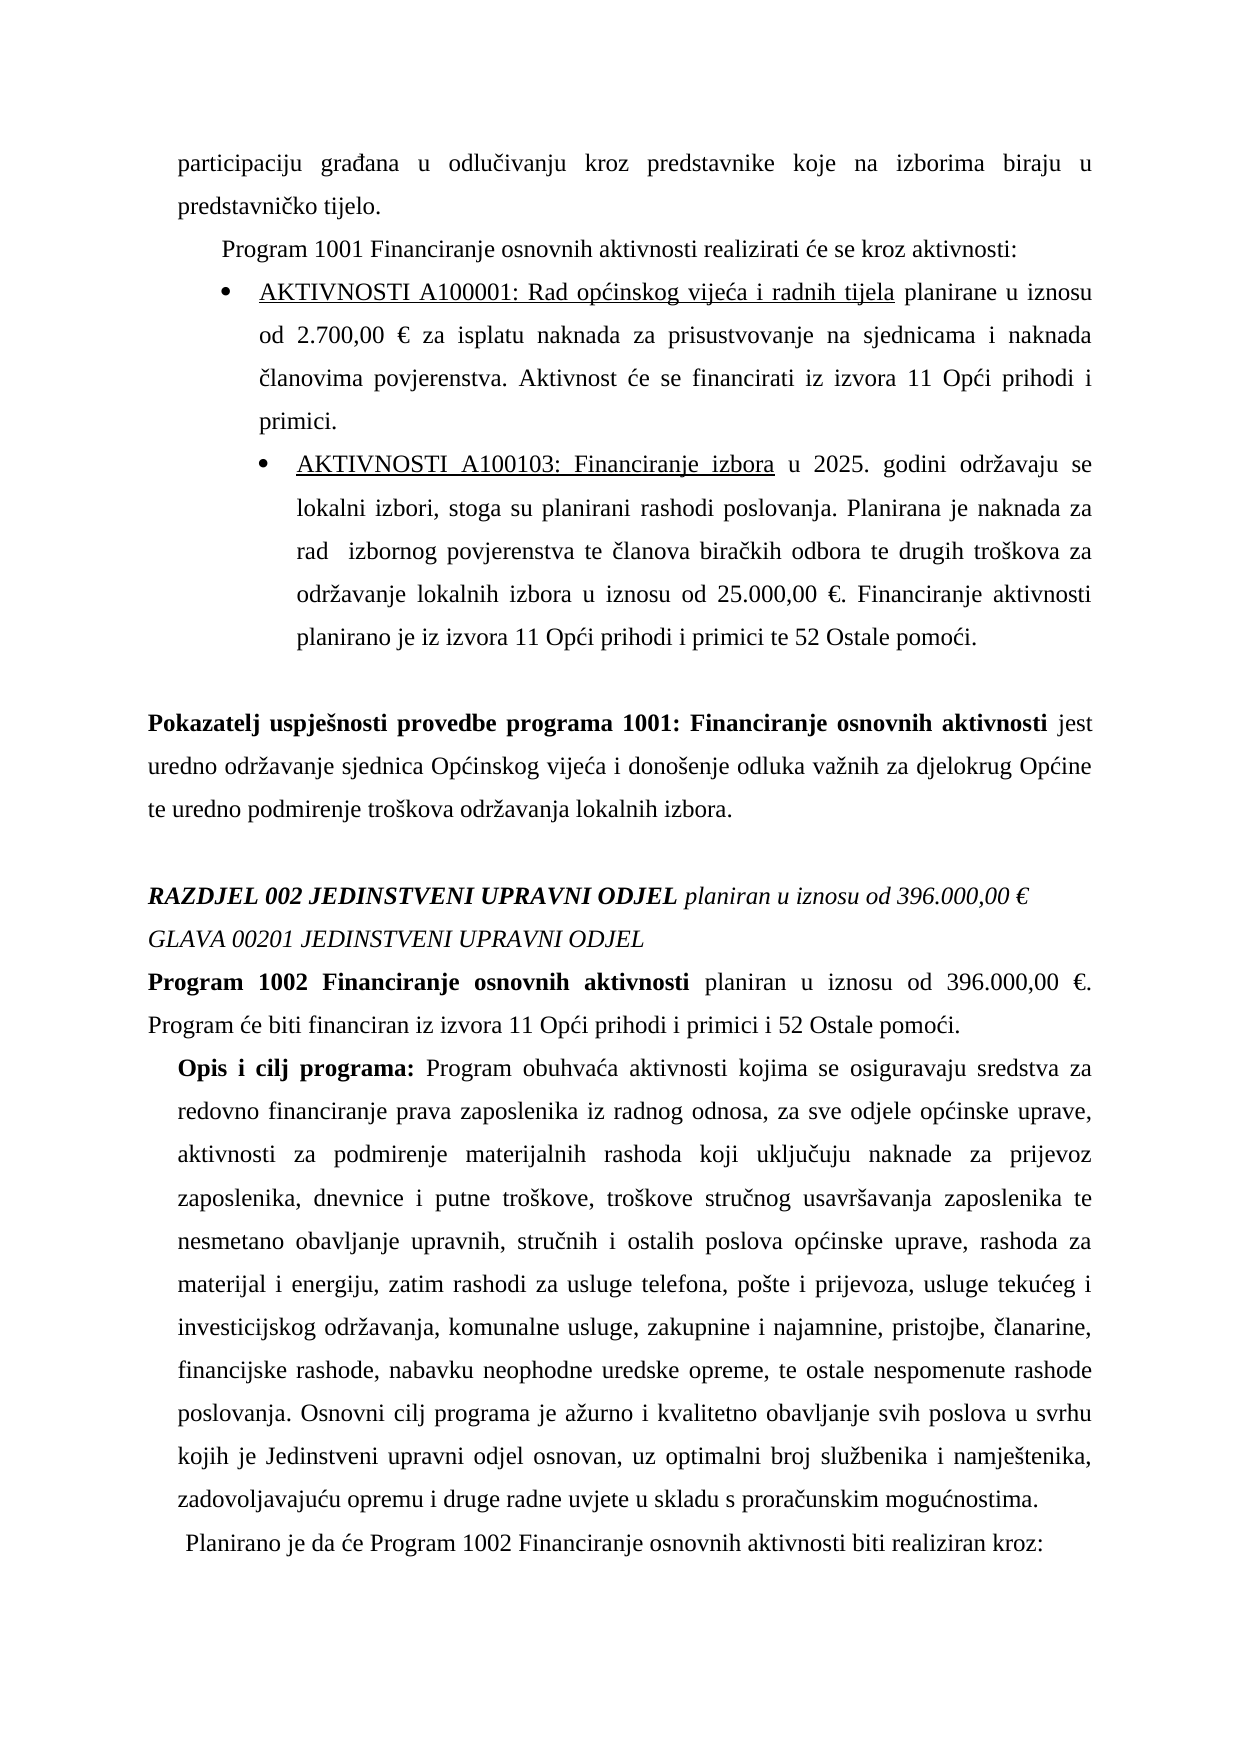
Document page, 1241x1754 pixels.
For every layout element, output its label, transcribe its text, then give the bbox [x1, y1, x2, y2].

text Opis i cilj programa: Program obuhvaća aktivnosti kojima se osiguravaju sredstva za redovno financiranje prava zaposlenika iz radnog odnosa, za sve odjele općinske uprave, aktivnosti za podmirenje materijalnih rashoda koji uključuju naknade za prijevoz zaposlenika, dnevnice i putne troškove, troškove stručnog usavršavanja zaposlenika te nesmetano obavljanje upravnih, stručnih i ostalih poslova općinske uprave, rashoda za materijal i energiju, zatim rashodi za usluge telefona, pošte i prijevoza, usluge tekućeg i investicijskog održavanja, komunalne usluge, zakupnine i najamnine, pristojbe, članarine, financijske rashode, nabavku neophodne uredske opreme, te ostale nespomenute rashode poslovanja. Osnovni cilj programa je ažurno i kvalitetno obavljanje svih poslova u svrhu kojih je Jedinstveni upravni odjel osnovan, uz optimalni broj službenika i namještenika, zadovoljavajuću opremu i druge radne uvjete u skladu s proračunskim mogućnostima. [177, 1053, 1093, 1513]
text RAZDJEL 002 JEDINSTVENI UPRAVNI ODJEL planiran u iznosu od 396.000,00 € [148, 881, 1093, 909]
list AKTIVNOSTI A100001: Rad općinskog vijeća i radnih tijela planirane u iznosu od 2.700,00 € za isplatu naknada za prisustvovanje na sjednicama i naknada članovima povjerenstva. Aktivnost će se financirati iz izvora 11 Opći prihodi i primici. [221, 277, 1093, 435]
text Planirano je da će Program 1002 Financiranje osnovnih aktivnosti biti realiziran kroz: [185, 1528, 1093, 1556]
text Program 1001 Financiranje osnovnih aktivnosti realizirati će se kroz aktivnosti: [148, 234, 1093, 263]
text GLAVA 00201 JEDINSTVENI UPRAVNI ODJEL [148, 924, 1093, 953]
text Pokazatelj uspješnosti provedbe programa 1001: Financiranje osnovnih aktivnosti jest uredno održavanje sjednica Općinskog vijeća i donošenje odluka važnih za djelokrug Općine te uredno podmirenje troškova održavanja lokalnih izbora. [148, 708, 1093, 823]
text participaciju građana u odlučivanju kroz predstavnike koje na izborima biraju u predstavničko tijelo. [177, 148, 1093, 219]
text Program 1002 Financiranje osnovnih aktivnosti planiran u iznosu od 396.000,00 €. Program će biti financiran iz izvora 11 Opći prihodi i primici i 52 Ostale pomoći. [148, 967, 1093, 1039]
list AKTIVNOSTI A100103: Financiranje izbora u 2025. godini održavaju se lokalni izbori, stoga su planirani rashodi poslovanja. Planirana je naknada za rad izbornog povjerenstva te članova biračkih odbora te drugih troškova za održavanje lokalnih izbora u iznosu od 25.000,00 €. Financiranje aktivnosti planirano je iz izvora 11 Opći prihodi i primici te 52 Ostale pomoći. [259, 449, 1093, 651]
